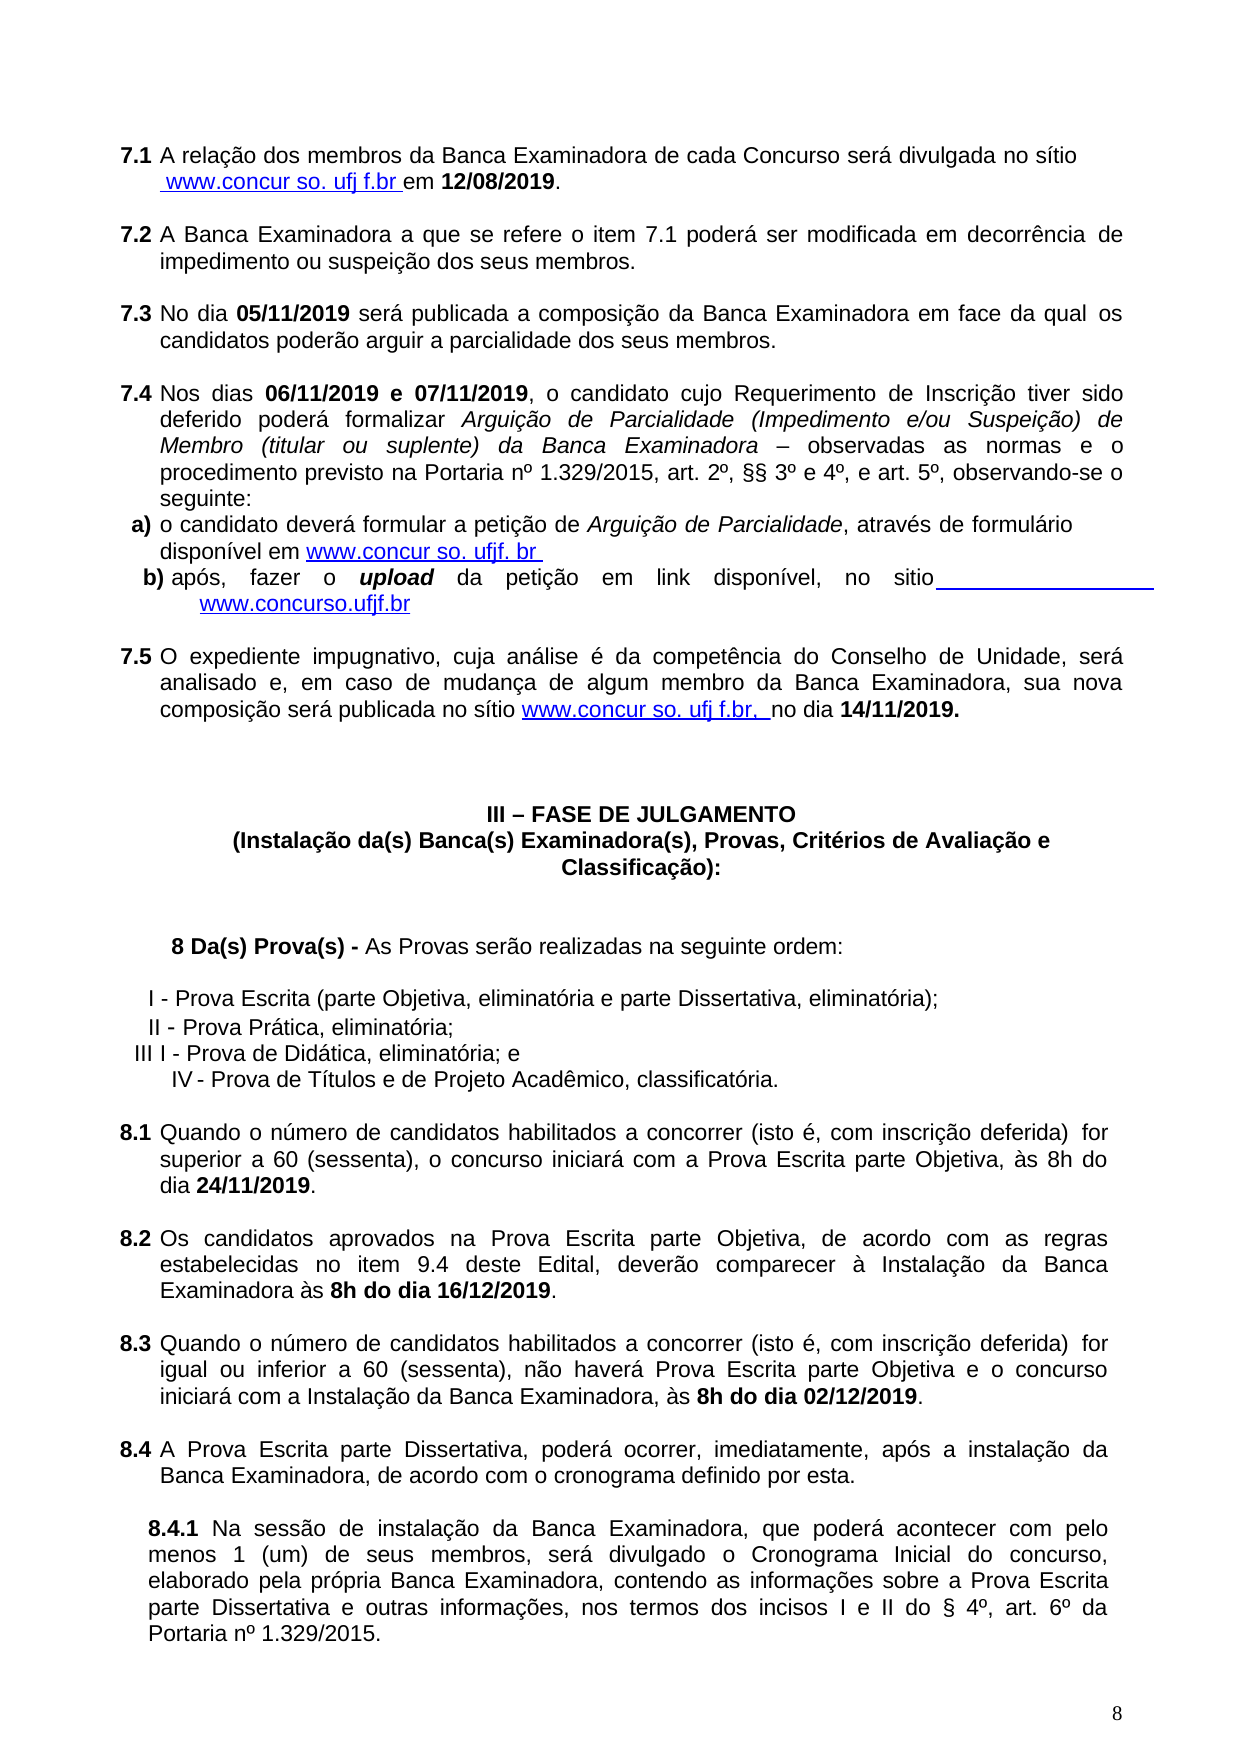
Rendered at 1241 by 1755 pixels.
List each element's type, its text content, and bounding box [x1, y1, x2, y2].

list No dia 05/11/2019 será publicada a composição da Banca Examinadora em face da qual os candidatos poderão arguir a parcialidade dos seus membros. [148, 300, 1123, 353]
list A Banca Examinadora a que se refere o item 7.1 poderá ser modificada em decorrência de impedimento ou suspeição dos seus membros. [148, 221, 1123, 274]
text I - Prova Escrita (parte Objetiva, eliminatória e parte Dissertativa, eliminatória); II - Prova Prática, eliminatória; [148, 985, 959, 1041]
list - Prova de Títulos e de Projeto Acadêmico, classificatória. [171, 1067, 1134, 1093]
text www.concur so. ufj f.br em 12/08/2019. [159, 169, 1134, 195]
list Os candidatos aprovados na Prova Escrita parte Objetiva, de acordo com as regras estabelecidas no item 9.4 deste Edital, deverão comparecer à Instalação da Banca Examinadora às 8h do dia 16/12/2019. [148, 1225, 1108, 1304]
list I - Prova de Didática, eliminatória; e [134, 1041, 1134, 1067]
list Da(s) Prova(s) - As Provas serão realizadas na seguinte ordem: [171, 933, 1134, 959]
list Nos dias 06/11/2019 e 07/11/2019, o candidato cujo Requerimento de Inscrição tiver sido deferido poderá formalizar Arguição de Parcialidade (Impedimento e/ou Suspeição) de Membro (titular ou suplente) da Banca Examinadora – observadas as normas e o procedimento previsto na Portaria nº 1.329/2015, art. 2º, §§ 3º e 4º, e art. 5º, observando-se o seguinte: [148, 379, 1123, 511]
list A relação dos membros da Banca Examinadora de cada Concurso será divulgada no sítio [148, 143, 1134, 169]
list Quando o número de candidatos habilitados a concorrer (isto é, com inscrição deferida) for igual ou inferior a 60 (sessenta), não haverá Prova Escrita parte Objetiva e o concurso iniciará com a Instalação da Banca Examinadora, às 8h do dia 02/12/2019. [148, 1330, 1109, 1409]
list Quando o número de candidatos habilitados a concorrer (isto é, com inscrição deferida) for superior a 60 (sessenta), o concurso iniciará com a Prova Escrita parte Objetiva, às 8h do dia 24/11/2019. [148, 1119, 1108, 1198]
list o candidato deverá formular a petição de Arguição de Parcialidade, através de formulário disponível em www.concur so. ufjf. br [148, 511, 1108, 564]
list O expediente impugnativo, cuja análise é da competência do Conselho de Unidade, será analisado e, em caso de mudança de algum membro da Banca Examinadora, sua nova composição será publicada no sítio www.concur so. ufj f.br, no dia 14/11/2019. [148, 643, 1123, 722]
list A Prova Escrita parte Dissertativa, poderá ocorrer, imediatamente, após a instalação da Banca Examinadora, de acordo com o cronograma definido por esta. [148, 1436, 1108, 1488]
text (Instalação da(s) Banca(s) Examinadora(s), Provas, Critérios de Avaliação e Classificação): [211, 827, 1071, 880]
text 8.4.1 Na sessão de instalação da Banca Examinadora, que poderá acontecer com pelo menos 1 (um) de seus membros, será divulgado o Cronograma Inicial do concurso, elaborado pela própria Banca Examinadora, contendo as informações sobre a Prova Escrita parte Dissertativa e outras informações, nos termos dos incisos I e II do § 4º, art. 6º da Portaria nº 1.329/2015. [148, 1514, 1108, 1646]
list após, fazer o upload da petição em link disponível, no sitio www.concurso.ufjf.br [159, 564, 1134, 617]
subtitle III – FASE DE JULGAMENTO [443, 801, 839, 827]
